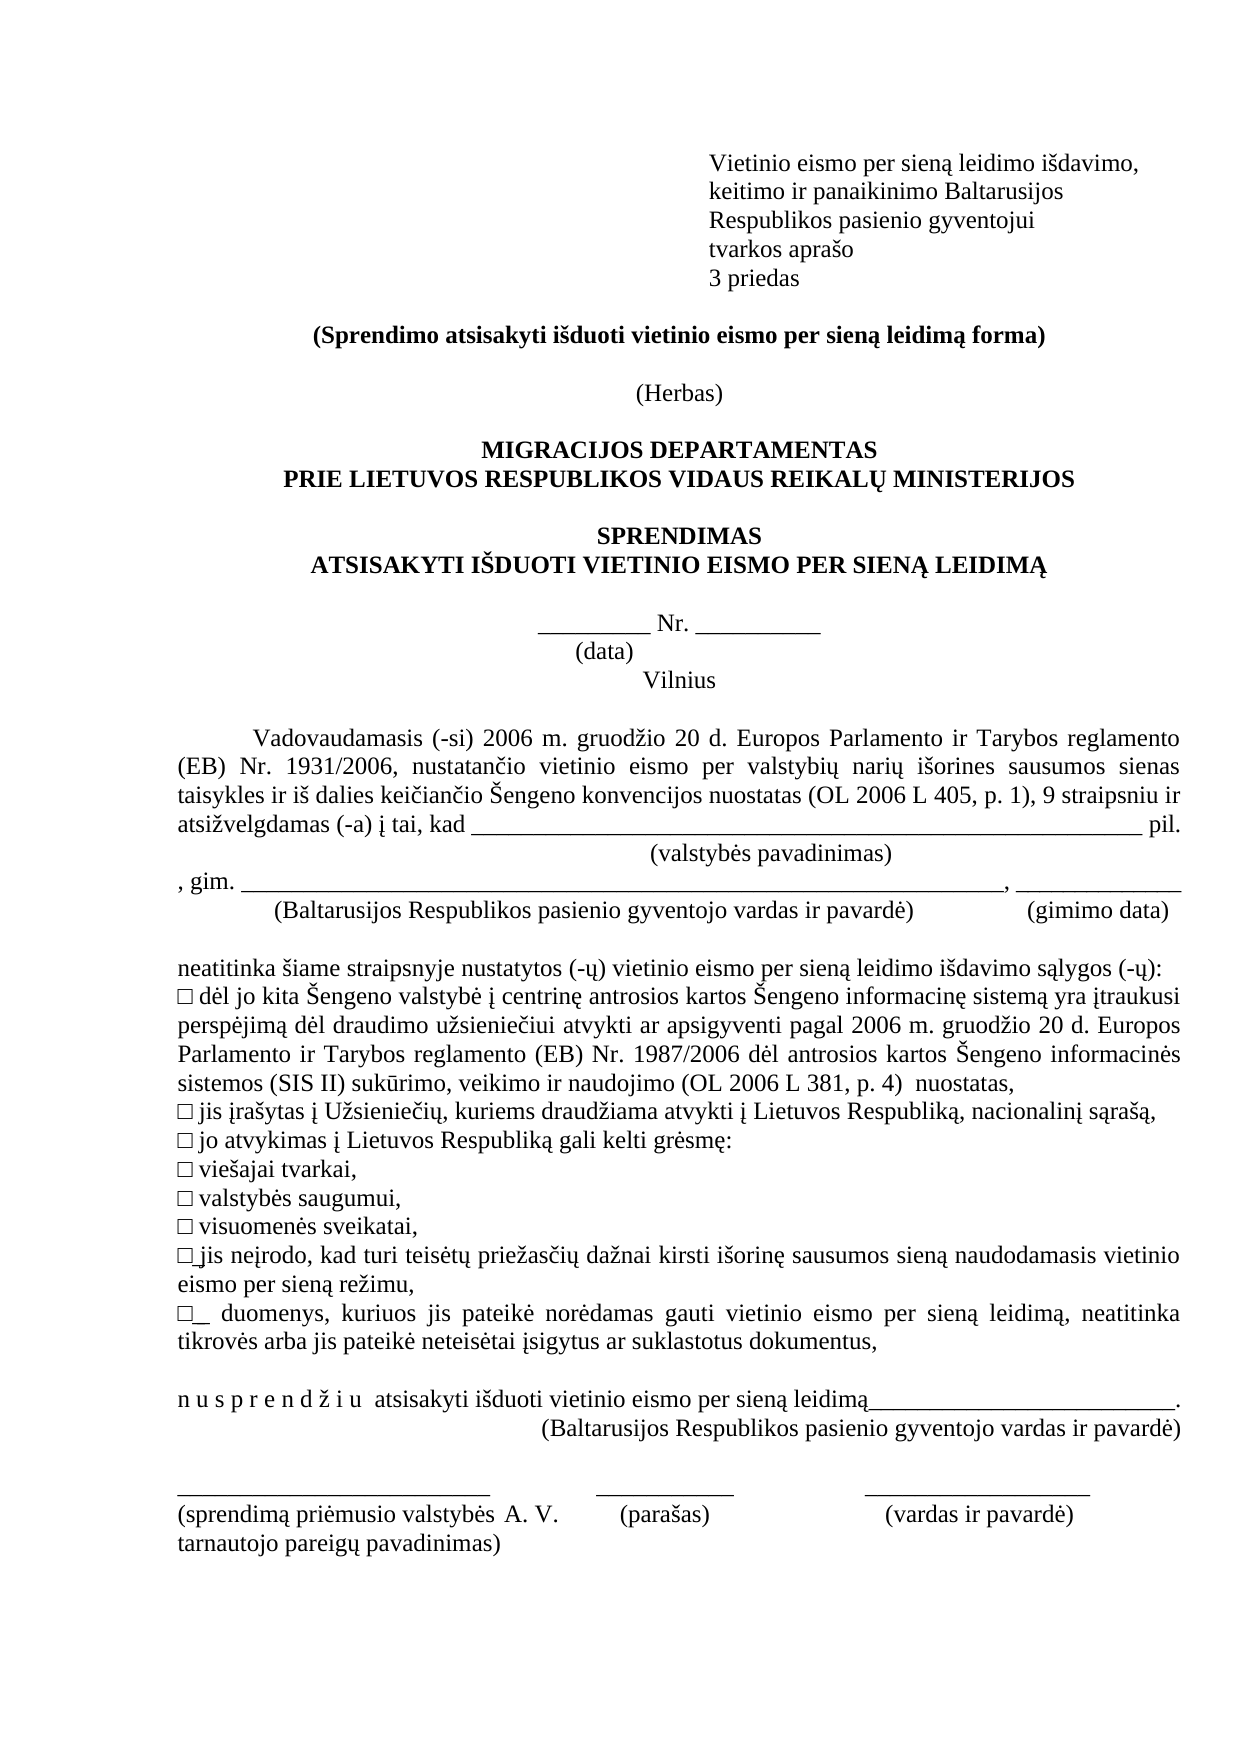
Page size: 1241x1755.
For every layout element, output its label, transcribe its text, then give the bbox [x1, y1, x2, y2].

text (valstybės pavadinimas) [177, 838, 1181, 866]
text □ visuomenės sveikatai, [177, 1211, 1181, 1240]
text (data) [177, 636, 1181, 665]
text □ jis įrašytas į Užsieniečių, kuriems draudžiama atvykti į Lietuvos Respubliką, nacionalinį sąrašą, [177, 1096, 1181, 1125]
text □ dėl jo kita Šengeno valstybė į centrinę antrosios kartos Šengeno informacinę sistemą yra įtraukusi perspėjimą dėl draudimo užsieniečiui atvykti ar apsigyventi pagal 2006 m. gruodžio 20 d. Europos Parlamento ir Tarybos reglamento (EB) Nr. 1987/2006 dėl antrosios kartos Šengeno informacinės sistemos (SIS II) sukūrimo, veikimo ir naudojimo (OL 2006 L 381, p. 4) nuostatas, [177, 981, 1181, 1096]
text □ viešajai tvarkai, [177, 1154, 1181, 1183]
text , gim. _____________________________________________________________, [177, 866, 1181, 895]
text MIGRACIJOS DEPARTAMENTAS [177, 435, 1181, 464]
text □ jis neįrodo, kad turi teisėtų priežasčių dažnai kirsti išorinę sausumos sieną naudodamasis vietinio eismo per sieną režimu, [177, 1240, 1181, 1298]
text PRIE LIETUVOS RESPUBLIKOS VIDAUS REIKALŲ MINISTERIJOS [177, 464, 1181, 493]
text Vadovaudamasis (-si) 2006 m. gruodžio 20 d. Europos Parlamento ir Tarybos reglamento (EB) Nr. 1931/2006, nustatančio vietinio eismo per valstybių narių išorines sausumos sienas taisykles ir iš dalies keičiančio Šengeno konvencijos nuostatas (OL 2006 L 405, p. 1), 9 straipsniu ir atsižvelgdamas (-a) į tai, kad pil. [177, 723, 1181, 838]
text □ valstybės saugumui, [177, 1183, 1181, 1211]
text (Baltarusijos Respublikos pasienio gyventojo vardas ir pavardė) (gimimo data) [177, 895, 1181, 924]
text (Sprendimo atsisakyti išduoti vietinio eismo per sieną leidimą forma) [177, 320, 1181, 349]
text Vilnius [177, 665, 1181, 694]
text Vietinio eismo per sieną leidimo išdavimo, [709, 148, 1181, 176]
text nusprendžiu atsisakyti išduoti vietinio eismo per sieną leidimą . [177, 1384, 1181, 1413]
text _________ Nr. __________ [177, 608, 1181, 636]
text _________________________ ___________ __________________ [177, 1470, 1181, 1499]
text tvarkos aprašo [709, 234, 1181, 263]
text □ jo atvykimas į Lietuvos Respubliką gali kelti grėsmę: [177, 1125, 1181, 1154]
text neatitinka šiame straipsnyje nustatytos (-ų) vietinio eismo per sieną leidimo išdavimo sąlygos (-ų): [177, 953, 1181, 981]
text keitimo ir panaikinimo Baltarusijos [709, 176, 1181, 205]
text □ duomenys, kuriuos jis pateikė norėdamas gauti vietinio eismo per sieną leidimą, neatitinka tikrovės arba jis pateikė neteisėtai įsigytus ar suklastotus dokumentus, [177, 1298, 1181, 1355]
text tarnautojo pareigų pavadinimas) [177, 1528, 1181, 1556]
text 3 priedas [709, 263, 1181, 291]
text (Herbas) [177, 378, 1181, 406]
text SPRENDIMAS [177, 521, 1181, 550]
text ATSISAKYTI IŠDUOTI VIETINIO EISMO PER SIENĄ LEIDIMĄ [177, 550, 1181, 579]
text (sprendimą priėmusio valstybės A. V. (parašas) (vardas ir pavardė) [177, 1499, 1181, 1528]
text (Baltarusijos Respublikos pasienio gyventojo vardas ir pavardė) [177, 1413, 1181, 1441]
text Respublikos pasienio gyventojui [709, 205, 1181, 234]
